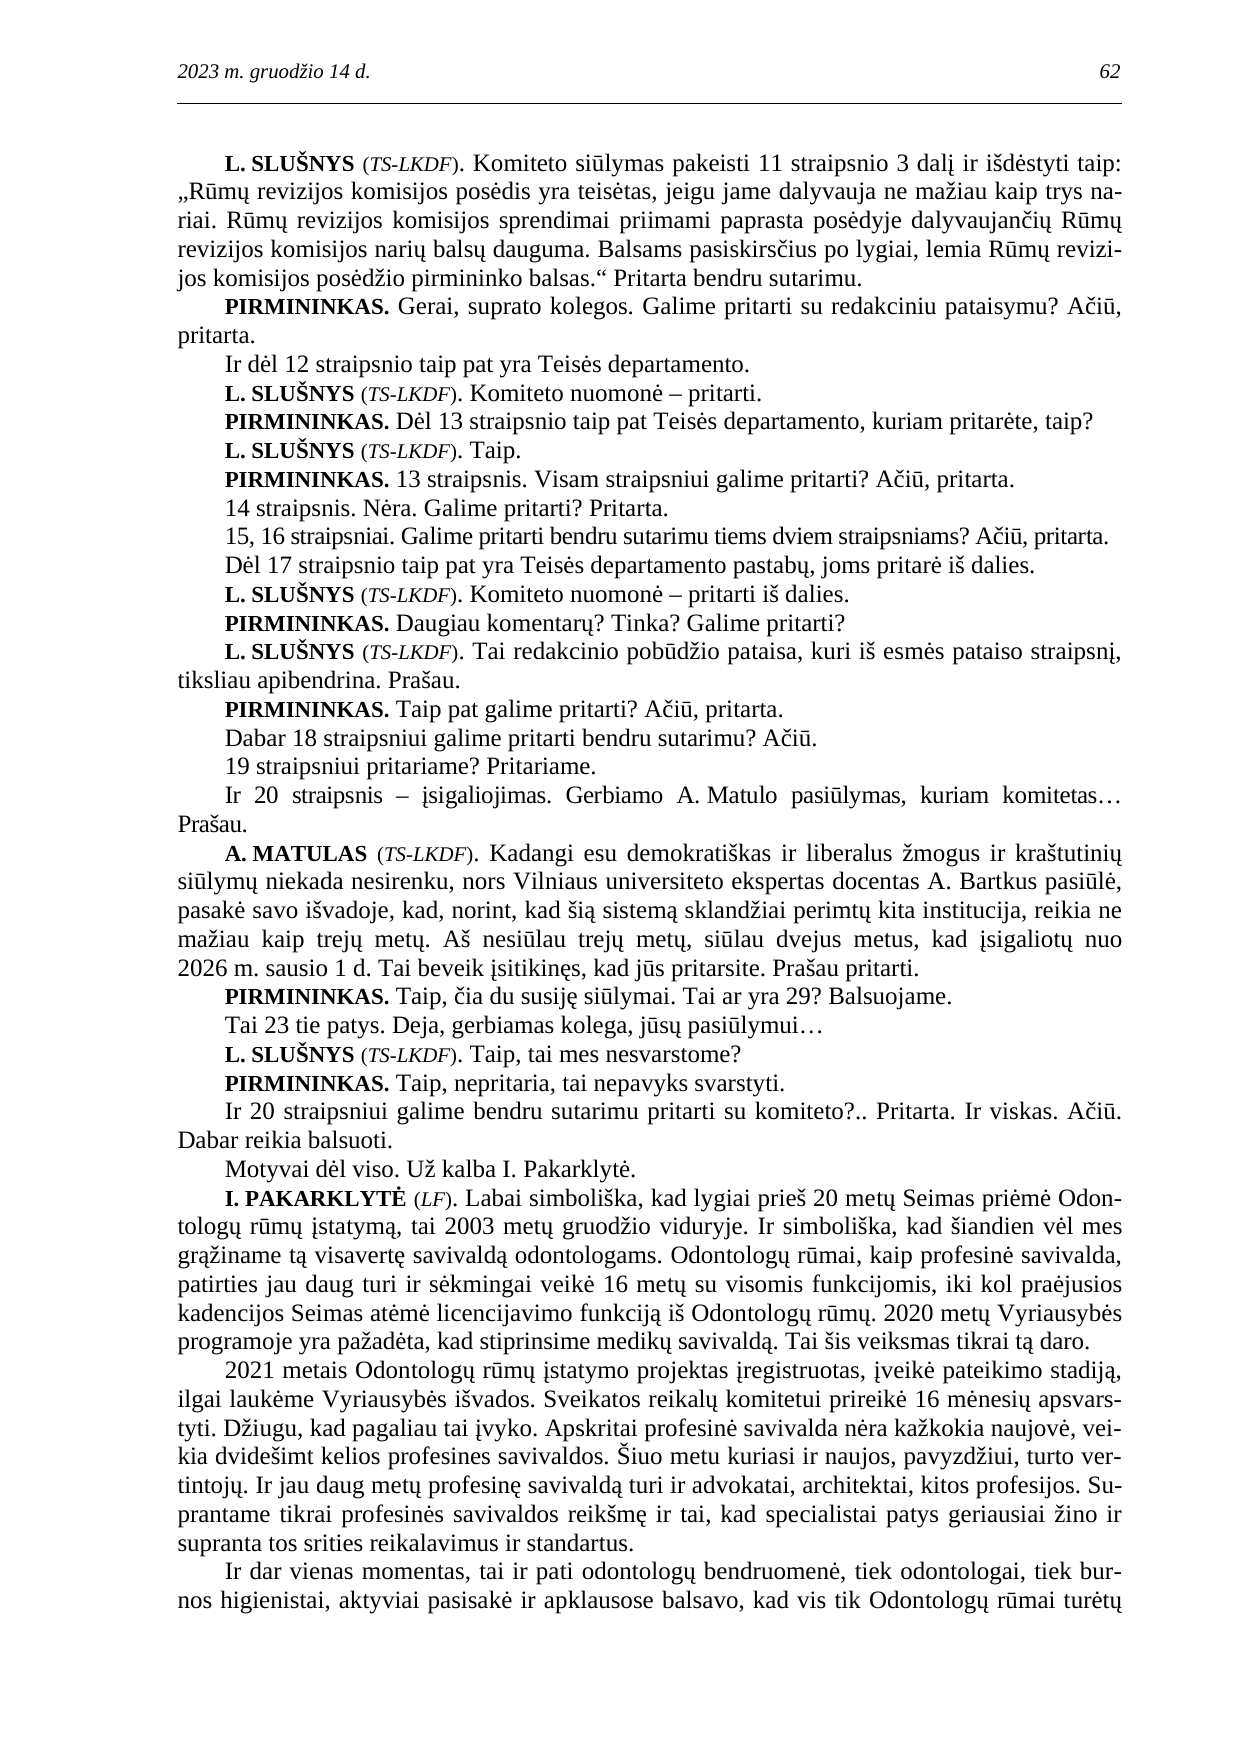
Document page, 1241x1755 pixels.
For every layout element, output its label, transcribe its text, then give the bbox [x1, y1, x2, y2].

text L. SLUŠNYS (TS-LKDF). Taip, tai mes ne­svars­to­me? [177, 1039, 1122, 1068]
text 19 straips­niui pri­ta­ria­me? Pri­ta­ria­me. [177, 751, 1122, 780]
text 2021 me­tais Odon­to­lo­gų rū­mų įsta­ty­mo pro­jek­tas įre­gist­ruo­tas, įvei­kė pa­tei­ki­mo sta­di­ją, il­gai lau­kė­me Vy­riau­sy­bės iš­va­dos. Svei­ka­tos rei­ka­lų ko­mi­te­tui pri­rei­kė 16 mė­ne­sių ap­svars­ty­ti. Džiu­gu, kad pa­ga­liau tai įvy­ko. Ap­skri­tai pro­fe­si­nė sa­vi­val­da nė­ra kaž­ko­kia nau­jo­vė, vei­kia dvi­de­šimt ke­lios pro­fe­si­nes sa­vi­val­dos. Šiuo me­tu ku­ria­si ir nau­jos, pa­vyz­džiui, tur­to ver­tin­to­jų. Ir jau daug me­tų pro­fe­si­nę sa­vi­val­dą tu­ri ir ad­vo­ka­tai, ar­chi­tek­tai, ki­tos pro­fe­si­jos. Su­pran­ta­me tik­rai pro­fe­si­nės sa­vi­val­dos reikš­mę ir tai, kad spe­cia­lis­tai pa­tys ge­riau­siai ži­no ir su­pran­ta tos sri­ties rei­ka­la­vi­mus ir stan­dar­tus. [177, 1355, 1122, 1556]
text PIRMININKAS. Taip, ne­pri­ta­ria, tai ne­pa­vyks svars­ty­ti. [177, 1068, 1122, 1096]
text 15, 16 straips­niai. Ga­li­me pri­tar­ti ben­dru su­ta­ri­mu tiems dviem straips­niams? Ačiū, pritar­ta. [177, 521, 1122, 550]
text PIRMININKAS. Dėl 13 straips­nio taip pat Tei­sės de­par­ta­men­to, ku­riam pri­ta­rė­te, taip? [177, 406, 1122, 435]
text Ir dar vie­nas mo­men­tas, tai ir pa­ti odon­to­lo­gų ben­druo­me­nė, tiek odon­to­lo­gai, tiek bur­nos hi­gie­nis­tai, ak­ty­viai pa­si­sa­kė ir ap­klau­so­se bal­sa­vo, kad vis tik Odon­to­lo­gų rū­mai tu­rė­tų [177, 1556, 1122, 1614]
text 14 straips­nis. Nė­ra. Ga­li­me pri­tar­ti? Pri­tar­ta. [177, 493, 1122, 521]
text PIRMININKAS. Taip pat ga­li­me pri­tar­ti? Ačiū, pri­tar­ta. [177, 694, 1122, 723]
text Ir 20 straips­niui ga­li­me ben­dru su­ta­ri­mu pri­tar­ti su ko­mi­te­to?.. Pri­tar­ta. Ir vis­kas. Ačiū. Da­bar rei­kia bal­suo­ti. [177, 1096, 1122, 1154]
text PIRMININKAS. Ge­rai, su­pra­to ko­le­gos. Ga­li­me pri­tar­ti su re­dak­ci­niu pa­tai­sy­mu? Ačiū, pri­tar­ta. [177, 291, 1122, 349]
text Dėl 17 straips­nio taip pat yra Tei­sės de­par­ta­men­to pa­sta­bų, joms pri­ta­rė iš da­lies. [177, 550, 1122, 579]
text Tai 23 tie pa­tys. De­ja, ger­bia­mas ko­le­ga, jū­sų pa­siū­ly­mui… [177, 1010, 1122, 1039]
text Ir 20 straips­nis – įsi­ga­lio­ji­mas. Ger­bia­mo A. Ma­tu­lo pa­siū­ly­mas, ku­riam ko­mi­te­tas… Prašau. [177, 780, 1122, 838]
text L. SLUŠNYS (TS-LKDF). Ko­mi­te­to siū­ly­mas pa­keis­ti 11 straips­nio 3 da­lį ir iš­dės­ty­ti taip: „Rū­mų re­vi­zi­jos ko­mi­si­jos po­sė­dis yra tei­sė­tas, jei­gu ja­me da­ly­vau­ja ne ma­žiau kaip trys na­riai. Rū­mų re­vi­zi­jos ko­mi­si­jos spren­di­mai pri­ima­mi pa­pras­ta po­sė­dy­je da­ly­vau­jan­čių Rū­mų re­vi­zi­jos ko­mi­si­jos na­rių bal­sų dau­gu­ma. Bal­sams pa­si­skirs­čius po ly­giai, le­mia Rū­mų re­vi­zi­jos ko­mi­si­jos po­sė­džio pir­mi­nin­ko bal­sas.“ Pri­tar­ta ben­dru su­ta­ri­mu. [177, 148, 1122, 291]
text L. SLUŠNYS (TS-LKDF). Tai re­dak­ci­nio po­bū­džio pa­tai­sa, ku­ri iš es­mės pa­tai­so straips­nį, tiks­liau api­ben­dri­na. Pra­šau. [177, 636, 1122, 694]
text Ir dėl 12 straips­nio taip pat yra Tei­sės de­par­ta­men­to. [177, 349, 1122, 378]
text A. MATULAS (TS-LKDF). Ka­dan­gi esu de­mo­kra­tiškas ir li­be­ra­lus žmo­gus ir kraš­tu­ti­nių siū­ly­mų nie­ka­da ne­si­ren­ku, nors Vil­niaus uni­ver­si­te­to eks­per­tas do­cen­tas A. Bart­kus pa­siū­lė, pa­sa­kė sa­vo iš­va­do­je, kad, no­rint, kad šią sis­te­mą sklan­džiai per­im­tų ki­ta ins­ti­tu­ci­ja, rei­kia ne ma­žiau kaip tre­jų me­tų. Aš ne­siū­lau tre­jų me­tų, siū­lau dve­jus me­tus, kad įsi­ga­lio­tų nuo 2026 m. sau­sio 1 d. Tai be­veik įsi­ti­ki­nęs, kad jūs pri­tar­si­te. Pra­šau pri­tar­ti. [177, 838, 1122, 981]
text PIRMININKAS. Taip, čia du su­si­ję siū­ly­mai. Tai ar yra 29? Bal­suo­ja­me. [177, 981, 1122, 1010]
text L. SLUŠNYS (TS-LKDF). Taip. [177, 435, 1122, 464]
text L. SLUŠNYS (TS-LKDF). Ko­mi­te­to nuo­mo­nė – pri­tar­ti iš da­lies. [177, 579, 1122, 608]
text L. SLUŠNYS (TS-LKDF). Ko­mi­te­to nuo­mo­nė – pri­tar­ti. [177, 378, 1122, 406]
text I. PAKARKLYTĖ (LF). La­bai sim­bo­liš­ka, kad ly­giai prieš 20 me­tų Sei­mas pri­ėmė Odon­to­lo­gų rū­mų įsta­ty­mą, tai 2003 me­tų gruo­džio vi­du­ry­je. Ir sim­bo­liš­ka, kad šian­dien vėl mes grą­ži­na­me tą vi­sa­ver­tę sa­vi­val­dą odon­to­lo­gams. Odon­to­lo­gų rū­mai, kaip pro­fe­si­nė sa­vi­val­da, pa­tir­ties jau daug tu­ri ir sėk­min­gai vei­kė 16 me­tų su vi­so­mis funk­ci­jo­mis, iki kol pra­ėju­sios ka­den­ci­jos Sei­mas at­ėmė li­cen­ci­ja­vi­mo funk­ci­ją iš Odon­to­lo­gų rū­mų. 2020 me­tų Vy­riau­sy­bės pro­gra­mo­je yra pa­ža­dė­ta, kad stip­rin­si­me me­di­kų sa­vi­val­dą. Tai šis veiks­mas tik­rai tą da­ro. [177, 1183, 1122, 1355]
text PIRMININKAS. 13 straips­nis. Vi­sam straips­niui ga­li­me pri­tar­ti? Ačiū, pri­tar­ta. [177, 464, 1122, 493]
text Da­bar 18 straips­niui ga­li­me pri­tar­ti ben­dru su­ta­ri­mu? Ačiū. [177, 723, 1122, 751]
text Mo­ty­vai dėl vi­so. Už kal­ba I. Pa­kar­kly­tė. [177, 1154, 1122, 1183]
text PIRMININKAS. Dau­giau ko­men­ta­rų? Tin­ka? Ga­li­me pri­tar­ti? [177, 608, 1122, 636]
